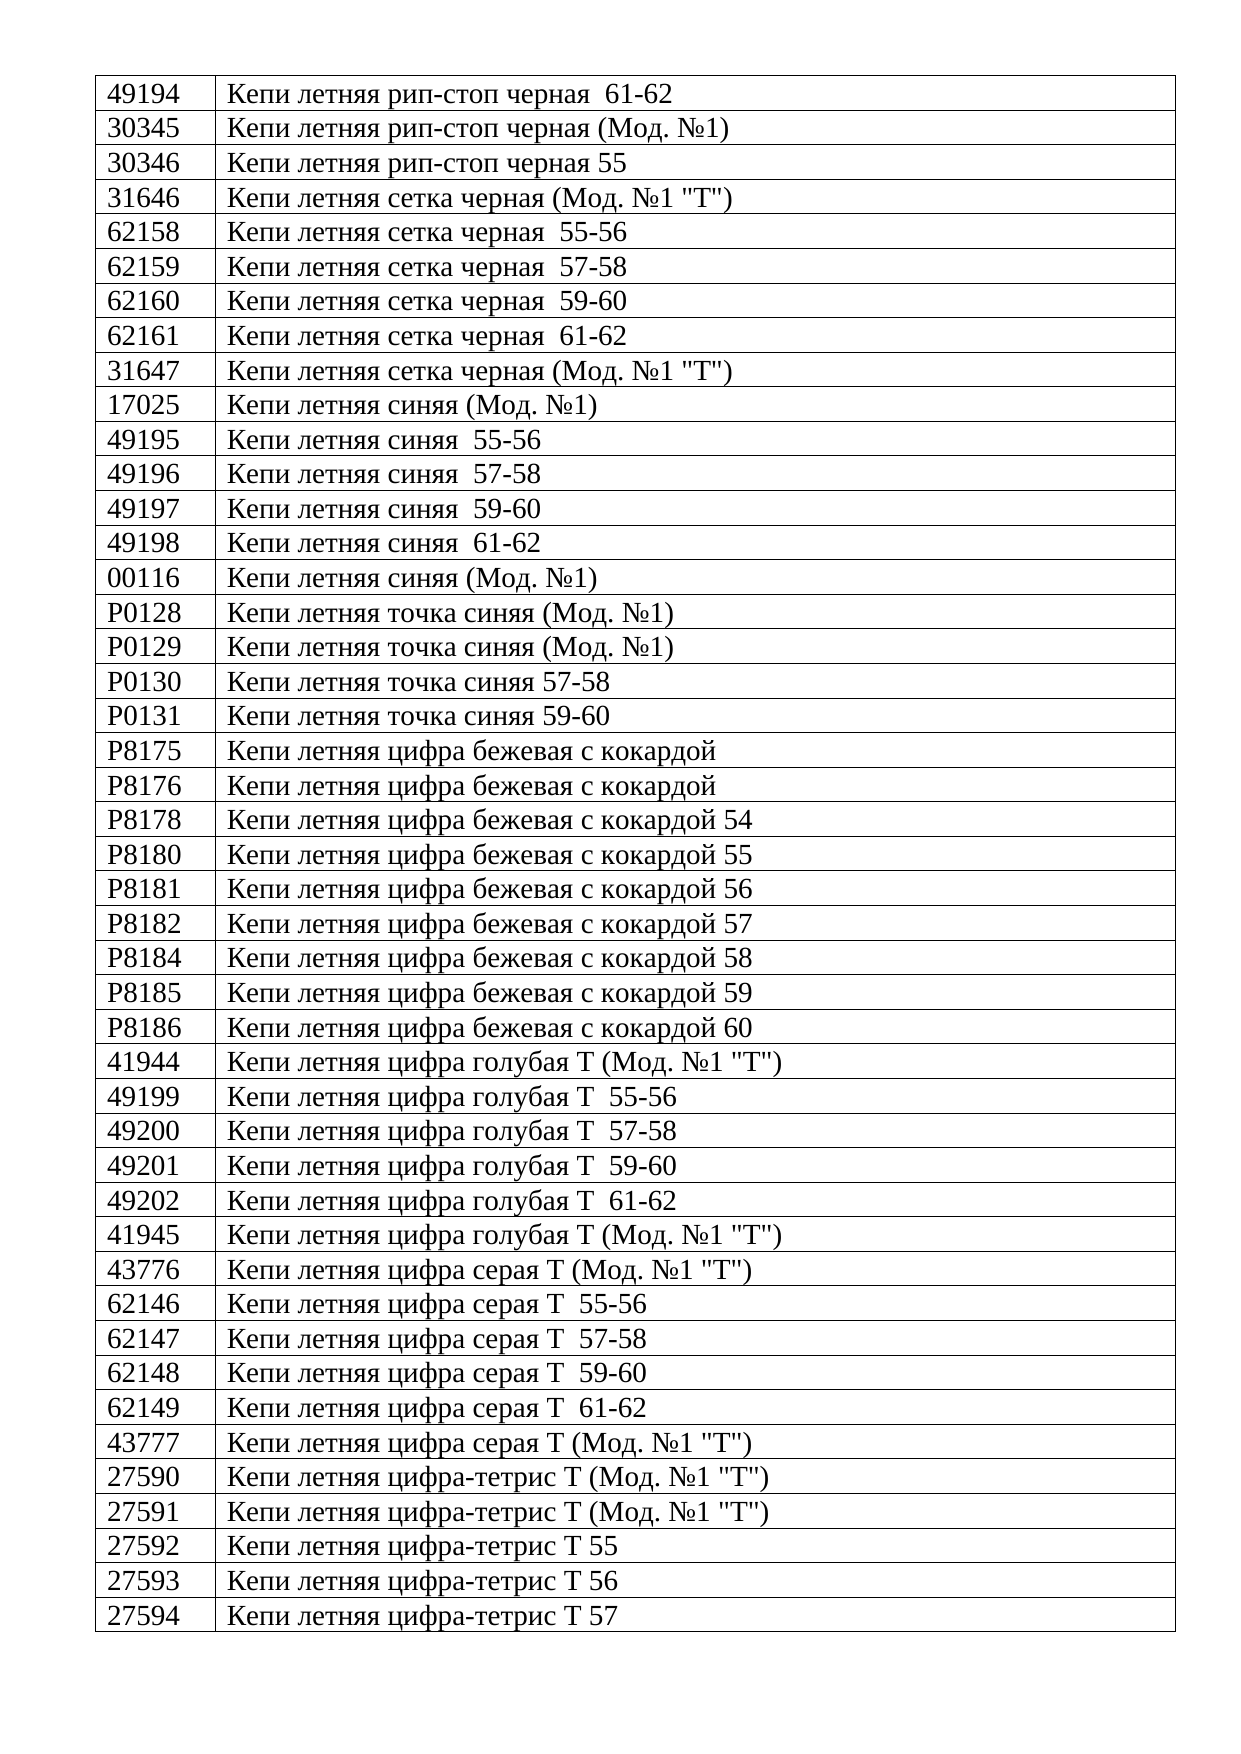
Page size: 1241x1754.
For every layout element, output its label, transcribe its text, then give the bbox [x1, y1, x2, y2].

table_cell Кепи летняя цифра бежевая с кокардой [216, 768, 1175, 801]
table_cell Р8184 [96, 941, 215, 974]
table_cell Кепи летняя точка синяя 57-58 [216, 664, 1175, 697]
table_cell Р0129 [96, 629, 215, 663]
table_cell Кепи летняя сетка черная 59-60 [216, 284, 1175, 317]
table_cell 31646 [96, 180, 215, 213]
table_cell Кепи летняя сетка черная (Мод. №1 "Т") [216, 180, 1175, 213]
table_cell 62161 [96, 318, 215, 352]
table_cell Кепи летняя синяя (Мод. №1) [216, 560, 1175, 594]
table_cell 62147 [96, 1321, 215, 1354]
table_cell 49194 [96, 76, 215, 109]
table_cell Р0131 [96, 699, 215, 732]
table_cell Р8176 [96, 768, 215, 801]
table_cell 17025 [96, 387, 215, 421]
table_cell Кепи летняя рип-стоп черная 55 [216, 145, 1175, 179]
table_cell 49199 [96, 1079, 215, 1112]
table_cell Кепи летняя цифра голубая Т (Мод. №1 "Т") [216, 1044, 1175, 1078]
table_cell 27592 [96, 1529, 215, 1562]
table_cell Кепи летняя сетка черная (Мод. №1 "Т") [216, 353, 1175, 386]
table_cell 41944 [96, 1044, 215, 1078]
table_cell Р8186 [96, 1010, 215, 1043]
table_cell Кепи летняя точка синяя 59-60 [216, 699, 1175, 732]
table_cell 27593 [96, 1563, 215, 1597]
table_cell Кепи летняя цифра серая Т 55-56 [216, 1286, 1175, 1320]
table_cell Р0128 [96, 595, 215, 628]
table_cell Р0130 [96, 664, 215, 697]
table_cell Кепи летняя цифра серая Т 59-60 [216, 1356, 1175, 1389]
table_cell Кепи летняя синяя 59-60 [216, 491, 1175, 524]
table_cell 49198 [96, 526, 215, 559]
table_cell 49195 [96, 422, 215, 455]
table_cell Кепи летняя цифра-тетрис Т 57 [216, 1598, 1175, 1631]
table_cell Кепи летняя цифра бежевая с кокардой [216, 733, 1175, 767]
table_cell Р8178 [96, 802, 215, 836]
table_cell Кепи летняя сетка черная 57-58 [216, 249, 1175, 282]
table_cell 31647 [96, 353, 215, 386]
table_cell 62160 [96, 284, 215, 317]
table_cell Кепи летняя цифра бежевая с кокардой 54 [216, 802, 1175, 836]
table_cell Кепи летняя точка синяя (Мод. №1) [216, 629, 1175, 663]
table_cell Кепи летняя цифра голубая Т 57-58 [216, 1114, 1175, 1147]
table_cell 49196 [96, 456, 215, 490]
table_cell Кепи летняя сетка черная 61-62 [216, 318, 1175, 352]
table_cell Кепи летняя цифра-тетрис Т 55 [216, 1529, 1175, 1562]
table_cell 49202 [96, 1183, 215, 1216]
table_cell Кепи летняя цифра-тетрис Т (Мод. №1 "Т") [216, 1459, 1175, 1493]
table_cell Кепи летняя точка синяя (Мод. №1) [216, 595, 1175, 628]
table_cell 41945 [96, 1217, 215, 1251]
table_cell Кепи летняя цифра бежевая с кокардой 56 [216, 871, 1175, 905]
table_cell 62148 [96, 1356, 215, 1389]
table_cell Кепи летняя цифра серая Т (Мод. №1 "Т") [216, 1252, 1175, 1285]
table_cell Кепи летняя цифра голубая Т 61-62 [216, 1183, 1175, 1216]
table_cell Р8182 [96, 906, 215, 939]
table_cell 62149 [96, 1390, 215, 1424]
table_cell Кепи летняя рип-стоп черная (Мод. №1) [216, 111, 1175, 144]
table_cell 30346 [96, 145, 215, 179]
table_cell Кепи летняя цифра серая Т (Мод. №1 "Т") [216, 1425, 1175, 1458]
table_cell 00116 [96, 560, 215, 594]
table_cell Кепи летняя цифра бежевая с кокардой 55 [216, 837, 1175, 870]
table_cell Кепи летняя цифра бежевая с кокардой 59 [216, 975, 1175, 1009]
table_cell Р8175 [96, 733, 215, 767]
table_cell 27590 [96, 1459, 215, 1493]
table_cell 49197 [96, 491, 215, 524]
table_cell Кепи летняя цифра голубая Т 59-60 [216, 1148, 1175, 1182]
table_cell 30345 [96, 111, 215, 144]
table_cell 62159 [96, 249, 215, 282]
table_cell 43777 [96, 1425, 215, 1458]
table_cell Кепи летняя цифра бежевая с кокардой 60 [216, 1010, 1175, 1043]
table_cell Кепи летняя рип-стоп черная 61-62 [216, 76, 1175, 109]
table_cell 49201 [96, 1148, 215, 1182]
table_cell 62158 [96, 214, 215, 248]
table_cell Кепи летняя сетка черная 55-56 [216, 214, 1175, 248]
table_cell Кепи летняя цифра бежевая с кокардой 57 [216, 906, 1175, 939]
table_cell Р8185 [96, 975, 215, 1009]
table_cell Кепи летняя цифра серая Т 61-62 [216, 1390, 1175, 1424]
table_cell 43776 [96, 1252, 215, 1285]
table_cell Кепи летняя синяя 55-56 [216, 422, 1175, 455]
table_cell 27594 [96, 1598, 215, 1631]
table_cell 62146 [96, 1286, 215, 1320]
table_cell Кепи летняя цифра серая Т 57-58 [216, 1321, 1175, 1354]
table_cell 27591 [96, 1494, 215, 1527]
table_cell Кепи летняя цифра бежевая с кокардой 58 [216, 941, 1175, 974]
table_cell Р8181 [96, 871, 215, 905]
table_cell Кепи летняя цифра голубая Т (Мод. №1 "Т") [216, 1217, 1175, 1251]
table_cell Р8180 [96, 837, 215, 870]
table_cell Кепи летняя цифра-тетрис Т (Мод. №1 "Т") [216, 1494, 1175, 1527]
table_cell Кепи летняя синяя 57-58 [216, 456, 1175, 490]
table_cell Кепи летняя синяя 61-62 [216, 526, 1175, 559]
table_cell Кепи летняя цифра голубая Т 55-56 [216, 1079, 1175, 1112]
table_cell Кепи летняя цифра-тетрис Т 56 [216, 1563, 1175, 1597]
table_cell Кепи летняя синяя (Мод. №1) [216, 387, 1175, 421]
table_cell 49200 [96, 1114, 215, 1147]
